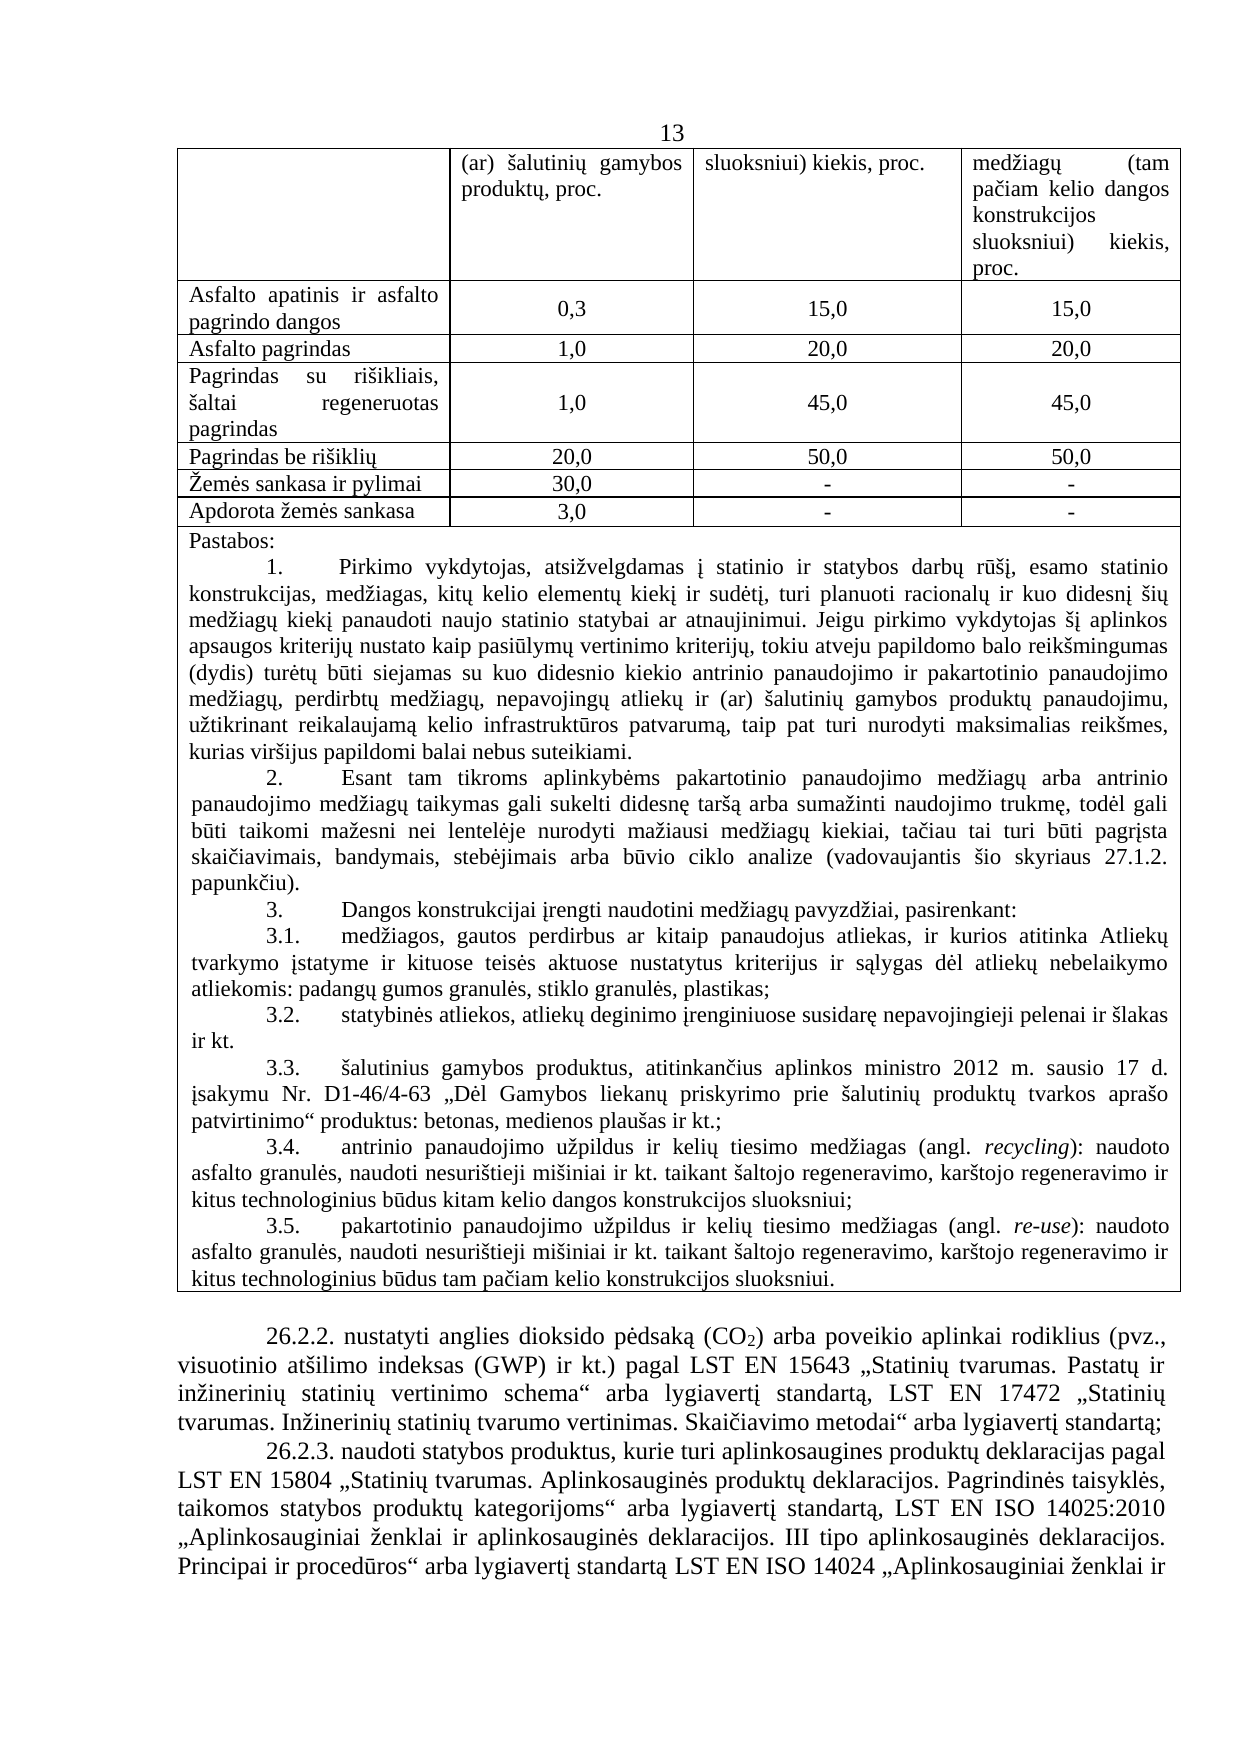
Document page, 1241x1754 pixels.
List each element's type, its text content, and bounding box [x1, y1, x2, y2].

table_cell 20,0 [451, 443, 693, 469]
table_cell 1,0 [451, 335, 693, 362]
table_cell 30,0 [451, 470, 693, 496]
table_cell 45,0 [962, 363, 1180, 442]
table_cell 0,3 [451, 281, 693, 334]
table_cell 50,0 [694, 443, 961, 469]
table_cell Pagrindas be rišiklių [178, 443, 449, 469]
table_cell - [694, 470, 961, 496]
table_header sluoksniui) kiekis, proc. [694, 149, 961, 280]
table_cell 3,0 [451, 498, 693, 526]
table_cell Pastabos: 1. Pirkimo vykdytojas, atsižvelgdamas į statinio ir statybos darbų rūšį, esamo statinio konstrukcijas, medžiagas, kitų kelio elementų kiekį ir sudėtį, turi planuoti racionalų ir kuo didesnį šių medžiagų kiekį panaudoti naujo statinio statybai ar atnaujinimui. Jeigu pirkimo vykdytojas šį aplinkos apsaugos kriterijų nustato kaip pasiūlymų vertinimo kriterijų, tokiu atveju papildomo balo reikšmingumas (dydis) turėtų būti siejamas su kuo didesnio kiekio antrinio panaudojimo ir pakartotinio panaudojimo medžiagų, perdirbtų medžiagų, nepavojingų atliekų ir (ar) šalutinių gamybos produktų panaudojimu, užtikrinant reikalaujamą kelio infrastruktūros patvarumą, taip pat turi nurodyti maksimalias reikšmes, kurias viršijus papildomi balai nebus suteikiami. 2. Esant tam tikroms aplinkybėms pakartotinio panaudojimo medžiagų arba antrinio panaudojimo medžiagų taikymas gali sukelti didesnę taršą arba sumažinti naudojimo trukmę, todėl gali būti taikomi mažesni nei lentelėje nurodyti mažiausi medžiagų kiekiai, tačiau tai turi būti pagrįsta skaičiavimais, bandymais, stebėjimais arba būvio ciklo analize (vadovaujantis šio skyriaus 27.1.2. papunkčiu). 3. Dangos konstrukcijai įrengti naudotini medžiagų pavyzdžiai, pasirenkant: 3.1. medžiagos, gautos perdirbus ar kitaip panaudojus atliekas, ir kurios atitinka Atliekų tvarkymo įstatyme ir kituose teisės aktuose nustatytus kriterijus ir sąlygas dėl atliekų nebelaikymo atliekomis: padangų gumos granulės, stiklo granulės, plastikas; 3.2. statybinės atliekos, atliekų deginimo įrenginiuose susidarę nepavojingieji pelenai ir šlakas ir kt. 3.3. šalutinius gamybos produktus, atitinkančius aplinkos ministro 2012 m. sausio 17 d. įsakymu Nr. D1-46/4-63 „Dėl Gamybos liekanų priskyrimo prie šalutinių produktų tvarkos aprašo patvirtinimo“ produktus: betonas, medienos plaušas ir kt.; 3.4. antrinio panaudojimo užpildus ir kelių tiesimo medžiagas (angl. recycling): naudoto asfalto granulės, naudoti nesurištieji mišiniai ir kt. taikant šaltojo regeneravimo, karštojo regeneravimo ir kitus technologinius būdus kitam kelio dangos konstrukcijos sluoksniui; 3.5. pakartotinio panaudojimo užpildus ir kelių tiesimo medžiagas (angl. re-use): naudoto asfalto granulės, naudoti nesurištieji mišiniai ir kt. taikant šaltojo regeneravimo, karštojo regeneravimo ir kitus technologinius būdus tam pačiam kelio konstrukcijos sluoksniui. [178, 527, 1180, 1291]
table_cell Asfalto pagrindas [178, 335, 449, 362]
table_header [178, 149, 449, 280]
text 26.2.3. naudoti statybos produktus, kurie turi aplinkosaugines produktų deklaracijas pagal LST EN 15804 „Statinių tvarumas. Aplinkosauginės produktų deklaracijos. Pagrindinės taisyklės, taikomos statybos produktų kategorijoms“ arba lygiavertį standartą, LST EN ISO 14025:2010 „Aplinkosauginiai ženklai ir aplinkosauginės deklaracijos. III tipo aplinkosauginės deklaracijos. Principai ir procedūros“ arba lygiavertį standartą LST EN ISO 14024 „Aplinkosauginiai ženklai ir [177, 1436, 1166, 1580]
table_cell 50,0 [962, 443, 1180, 469]
table_cell 45,0 [694, 363, 961, 442]
table_cell 20,0 [694, 335, 961, 362]
table_cell 15,0 [962, 281, 1180, 334]
table_cell 20,0 [962, 335, 1180, 362]
table_cell - [962, 470, 1180, 496]
table_cell Asfalto apatinis ir asfalto pagrindo dangos [178, 281, 449, 334]
table_cell Žemės sankasa ir pylimai [178, 470, 449, 496]
table_cell Pagrindas su rišikliais, šaltai regeneruotas pagrindas [178, 363, 449, 442]
table_cell - [962, 498, 1180, 526]
table_cell 1,0 [451, 363, 693, 442]
table_cell - [694, 498, 961, 526]
table_cell 15,0 [694, 281, 961, 334]
table_cell Apdorota žemės sankasa [178, 498, 449, 526]
text 26.2.2. nustatyti anglies dioksido pėdsaką (CO2) arba poveikio aplinkai rodiklius (pvz., visuotinio atšilimo indeksas (GWP) ir kt.) pagal LST EN 15643 „Statinių tvarumas. Pastatų ir inžinerinių statinių vertinimo schema“ arba lygiavertį standartą, LST EN 17472 „Statinių tvarumas. Inžinerinių statinių tvarumo vertinimas. Skaičiavimo metodai“ arba lygiavertį standartą; [177, 1321, 1166, 1436]
table_header medžiagų (tam pačiam kelio dangos konstrukcijos sluoksniui) kiekis, proc. [962, 149, 1180, 280]
table_header (ar) šalutinių gamybos produktų, proc. [451, 149, 693, 280]
